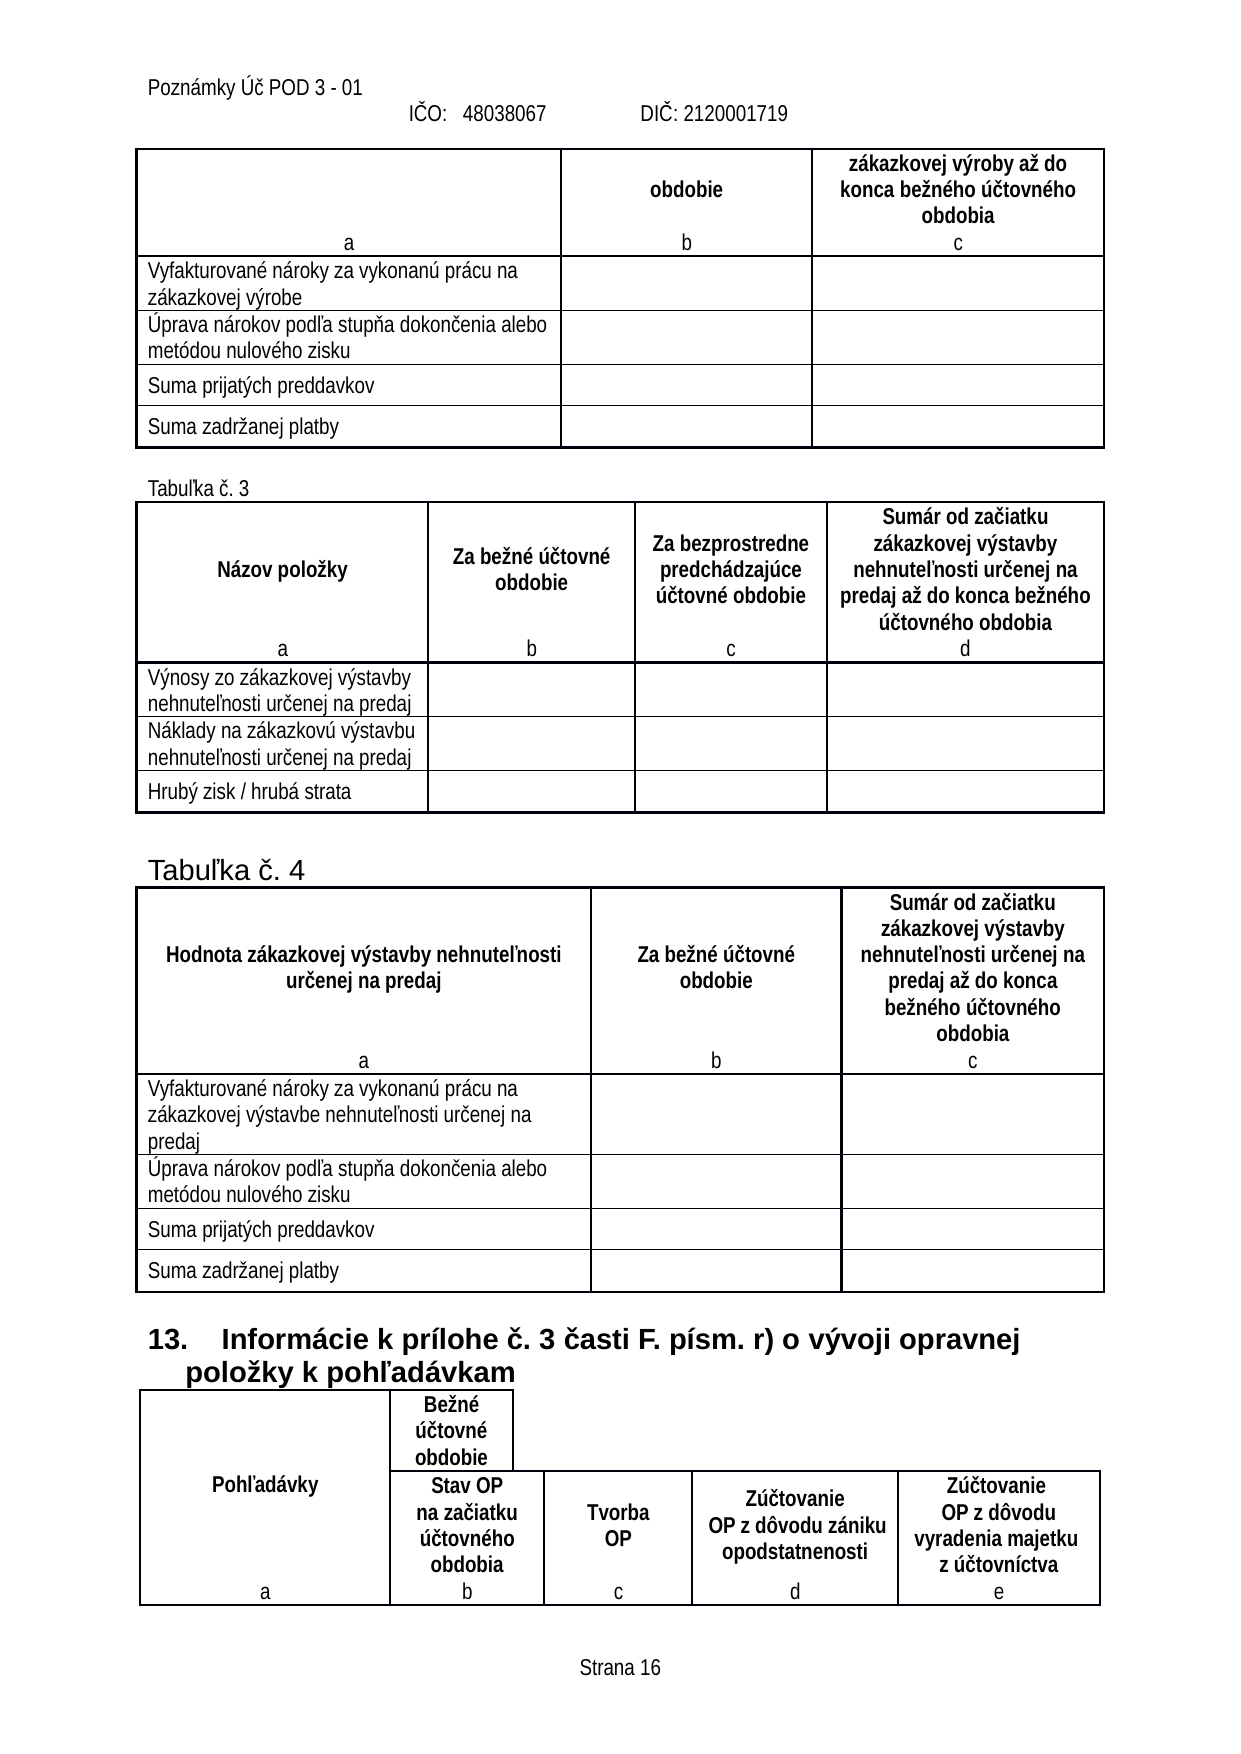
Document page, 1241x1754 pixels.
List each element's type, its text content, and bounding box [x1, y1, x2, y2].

table_cell [828, 664, 1103, 716]
table_cell Stav OP na začiatku účtovného obdobia [391, 1472, 543, 1578]
table_cell [813, 257, 1103, 310]
table_cell [636, 664, 826, 716]
table_cell e [899, 1578, 1099, 1604]
table_cell [843, 1250, 1103, 1291]
table_cell Suma zadržanej platby [138, 1250, 590, 1291]
table_cell [636, 717, 826, 770]
table_cell Zúčtovanie OP z dôvodu zániku opodstatnenosti [693, 1472, 897, 1578]
table_cell c [843, 1047, 1103, 1073]
table_cell a [138, 635, 427, 661]
table_cell Vyfakturované nároky za vykonanú prácu na zákazkovej výstavbe nehnuteľnosti určenej na predaj [138, 1075, 590, 1154]
table_cell c [545, 1578, 691, 1604]
table_cell Tvorba OP [545, 1472, 691, 1578]
table_cell [813, 365, 1103, 405]
table_cell [843, 1209, 1103, 1249]
table_header zákazkovej výroby až do konca bežného účtovného obdobia [813, 150, 1103, 229]
table_cell a [138, 1047, 590, 1073]
table_cell Suma prijatých preddavkov [138, 365, 560, 405]
table_cell [813, 406, 1103, 446]
table_cell [636, 771, 826, 811]
table_header obdobie [562, 150, 811, 229]
table_cell Úprava nárokov podľa stupňa dokončenia alebo metódou nulového zisku [138, 1155, 590, 1208]
table_header Za bezprostredne predchádzajúce účtovné obdobie [636, 503, 826, 635]
table_cell Suma zadržanej platby [138, 406, 560, 446]
table_cell [843, 1155, 1103, 1208]
text Tabuľka č. 3 [148, 475, 1092, 501]
table_cell [562, 365, 811, 405]
table_cell [429, 771, 634, 811]
table_cell [813, 311, 1103, 364]
table_header Sumár od začiatku zákazkovej výstavby nehnuteľnosti určenej na predaj až do konca bežného účtovného obdobia [828, 503, 1103, 635]
table_cell [843, 1075, 1103, 1154]
table_cell [562, 406, 811, 446]
table_cell [562, 311, 811, 364]
table_cell c [636, 635, 826, 661]
table_cell [592, 1250, 840, 1291]
table_cell [592, 1209, 840, 1249]
title Informácie k prílohe č. 3 časti F. písm. r) o vývoji opravnej položky k pohľadávkam [148, 1322, 1092, 1389]
table_cell Zúčtovanie OP z dôvodu vyradenia majetku z účtovníctva [899, 1472, 1099, 1578]
table_header Za bežné účtovné obdobie [429, 503, 634, 635]
table_cell b [429, 635, 634, 661]
table_cell a [141, 1578, 389, 1604]
table_cell Výnosy zo zákazkovej výstavby nehnuteľnosti určenej na predaj [138, 664, 427, 716]
table_cell Úprava nárokov podľa stupňa dokončenia alebo metódou nulového zisku [138, 311, 560, 364]
table_cell d [828, 635, 1103, 661]
table_header [514, 1389, 1100, 1470]
table_cell b [391, 1578, 543, 1604]
table_cell b [562, 229, 811, 255]
table_cell a [138, 229, 560, 255]
table_cell [429, 717, 634, 770]
title Tabuľka č. 4 [148, 853, 1092, 886]
table_cell [592, 1155, 840, 1208]
table_cell Suma prijatých preddavkov [138, 1209, 590, 1249]
table_cell Hrubý zisk / hrubá strata [138, 771, 427, 811]
table_cell [828, 771, 1103, 811]
table_cell [828, 717, 1103, 770]
table_header Názov položky [138, 503, 427, 635]
table_cell Náklady na zákazkovú výstavbu nehnuteľnosti určenej na predaj [138, 717, 427, 770]
table_header Sumár od začiatku zákazkovej výstavby nehnuteľnosti určenej na predaj až do konca bežného účtovného obdobia [843, 889, 1103, 1047]
table_cell [562, 257, 811, 310]
table_cell b [592, 1047, 840, 1073]
table_header Pohľadávky [141, 1391, 389, 1578]
table_cell Vyfakturované nároky za vykonanú prácu na zákazkovej výrobe [138, 257, 560, 310]
table_header Hodnota zákazkovej výstavby nehnuteľnosti určenej na predaj [138, 889, 590, 1047]
table_cell d [693, 1578, 897, 1604]
table_header [138, 150, 560, 229]
table_cell [429, 664, 634, 716]
table_header Za bežné účtovné obdobie [592, 889, 840, 1047]
table_header Bežné účtovné obdobie [391, 1391, 512, 1470]
table_cell [592, 1075, 840, 1154]
table_cell c [813, 229, 1103, 255]
